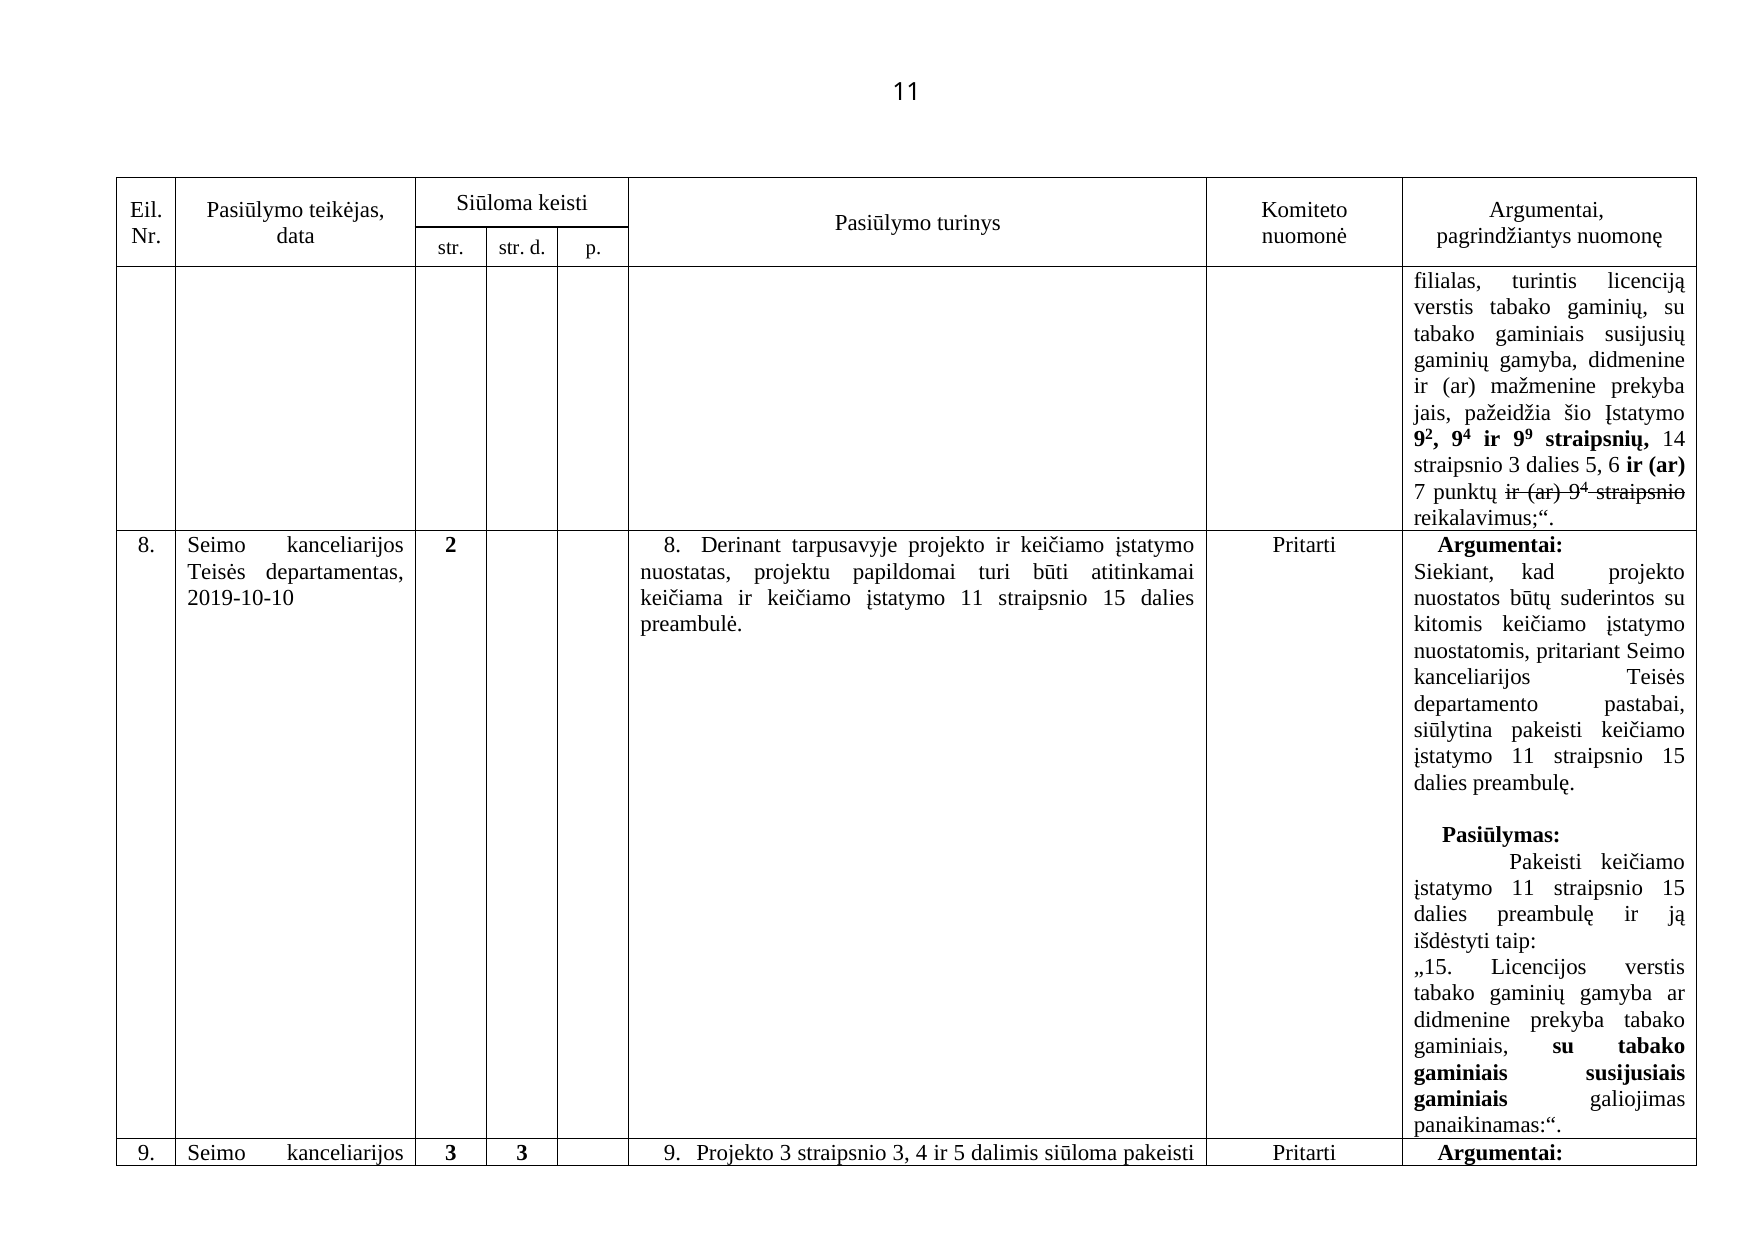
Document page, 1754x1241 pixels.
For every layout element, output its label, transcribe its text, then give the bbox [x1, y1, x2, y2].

table_header Pasiūlymo teikėjas, data [176, 178, 415, 266]
table_cell [558, 267, 628, 530]
table_cell [1207, 267, 1402, 530]
table_cell [487, 531, 557, 1138]
table_cell 2 [416, 531, 486, 1138]
table_cell [629, 267, 1206, 530]
table_cell 3 [487, 1139, 557, 1165]
table_cell Argumentai: Siekiant, kad projekto nuostatos būtų suderintos su kitomis keičiamo įstatymo nuostatomis, pritariant Seimo kanceliarijos Teisės departamento pastabai, siūlytina pakeisti keičiamo įstatymo 11 straipsnio 15 dalies preambulę. Pasiūlymas: Pakeisti keičiamo įstatymo 11 straipsnio 15 dalies preambulę ir ją išdėstyti taip: „15. Licencijos verstis tabako gaminių gamyba ar didmenine prekyba tabako gaminiais, su tabako gaminiais susijusiais gaminiais galiojimas panaikinamas:“. [1403, 531, 1696, 1138]
table_cell str. d. [487, 228, 557, 266]
table_header Argumentai, pagrindžiantys nuomonę [1403, 178, 1696, 266]
table_cell [176, 267, 415, 530]
table_cell [416, 267, 486, 530]
table_header Siūloma keisti [416, 178, 628, 226]
table_cell [487, 267, 557, 530]
table_cell 9. [117, 1139, 175, 1165]
table_cell [117, 267, 175, 530]
table_cell Argumentai: [1403, 1139, 1696, 1165]
table_header Komiteto nuomonė [1207, 178, 1402, 266]
table_cell str. [416, 228, 486, 266]
table_cell 9. Projekto 3 straipsnio 3, 4 ir 5 dalimis siūloma pakeisti [629, 1139, 1206, 1165]
table_header Eil. Nr. [117, 178, 175, 266]
table_cell [558, 531, 628, 1138]
table_cell 8. Derinant tarpusavyje projekto ir keičiamo įstatymo nuostatas, projektu papildomai turi būti atitinkamai keičiama ir keičiamo įstatymo 11 straipsnio 15 dalies preambulė. [629, 531, 1206, 1138]
table_cell Pritarti [1207, 531, 1402, 1138]
table_header Pasiūlymo turinys [629, 178, 1206, 266]
table_cell Seimo kanceliarijos [176, 1139, 415, 1165]
table_cell filialas, turintis licenciją verstis tabako gaminių, su tabako gaminiais susijusių gaminių gamyba, didmenine ir (ar) mažmenine prekyba jais, pažeidžia šio Įstatymo 92, 94 ir 99 straipsnių, 14 straipsnio 3 dalies 5, 6 ir (ar) 7 punktų ir (ar) 94 straipsnio reikalavimus;“. [1403, 267, 1696, 530]
table_cell 8. [117, 531, 175, 1138]
table_cell [558, 1139, 628, 1165]
table_cell Pritarti [1207, 1139, 1402, 1165]
table_cell Seimo kanceliarijos Teisės departamentas, 2019-10-10 [176, 531, 415, 1138]
table_cell p. [558, 228, 628, 266]
table_cell 3 [416, 1139, 486, 1165]
